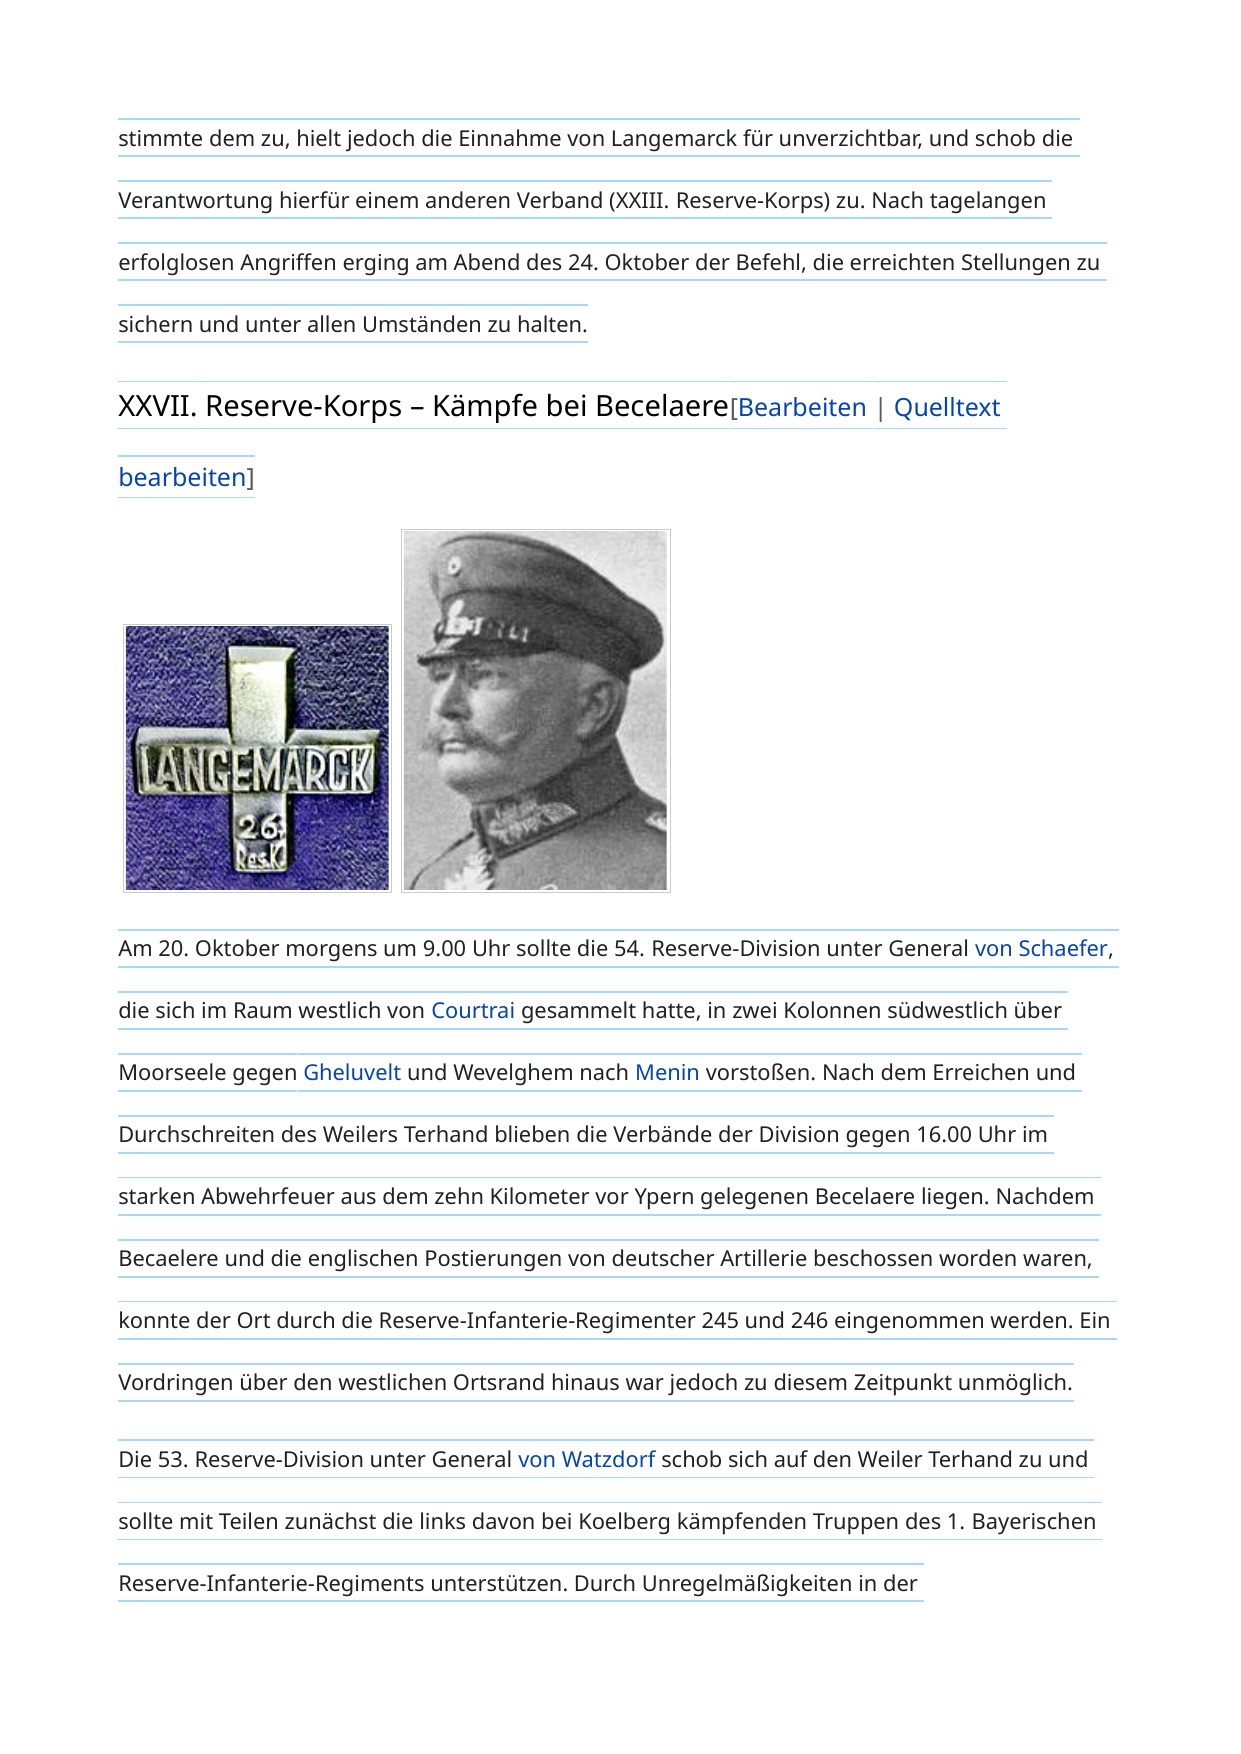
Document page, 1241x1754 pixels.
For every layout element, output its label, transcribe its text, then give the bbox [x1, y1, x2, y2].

subtitle XXVII. Reserve-Korps – Kämpfe bei Becelaere[Bearbeiten | Quelltext bearbeiten] [118, 381, 1122, 498]
text Die 53. Reserve-Division unter General von Watzdorf schob sich auf den Weiler Terhand zu und sollte mit Teilen zunächst die links davon bei Koelberg kämpfenden Truppen des 1. Bayerischen Reserve-Infanterie-Regiments unterstützen. Durch Unregelmäßigkeiten in der [118, 1439, 1122, 1602]
text Am 20. Oktober morgens um 9.00 Uhr sollte die 54. Reserve-Division unter General von Schaefer, die sich im Raum westlich von Courtrai gesammelt hatte, in zwei Kolonnen südwestlich über Moorseele gegen Gheluvelt und Wevelghem nach Menin vorstoßen. Nach dem Erreichen und Durchschreiten des Weilers Terhand blieben die Verbände der Division gegen 16.00 Uhr im starken Abwehrfeuer aus dem zehn Kilometer vor Ypern gelegenen Becelaere liegen. Nachdem Becaelere und die englischen Postierungen von deutscher Artillerie beschossen worden waren, konnte der Ort durch die Reserve-Infanterie-Regimenter 245 und 246 eingenommen werden. Ein Vordringen über den westlichen Ortsrand hinaus war jedoch zu diesem Zeitpunkt unmöglich. [118, 929, 1122, 1402]
picture [125, 626, 389, 890]
text stimmte dem zu, hielt jedoch die Einnahme von Langemarck für unverzichtbar, und schob die Verantwortung hierfür einem anderen Verband (XXIII. Reserve-Korps) zu. Nach tagelangen erfolglosen Angriffen erging am Abend des 24. Oktober der Befehl, die erreichten Stellungen zu sichern und unter allen Umständen zu halten. [118, 118, 1122, 343]
picture [403, 531, 667, 890]
